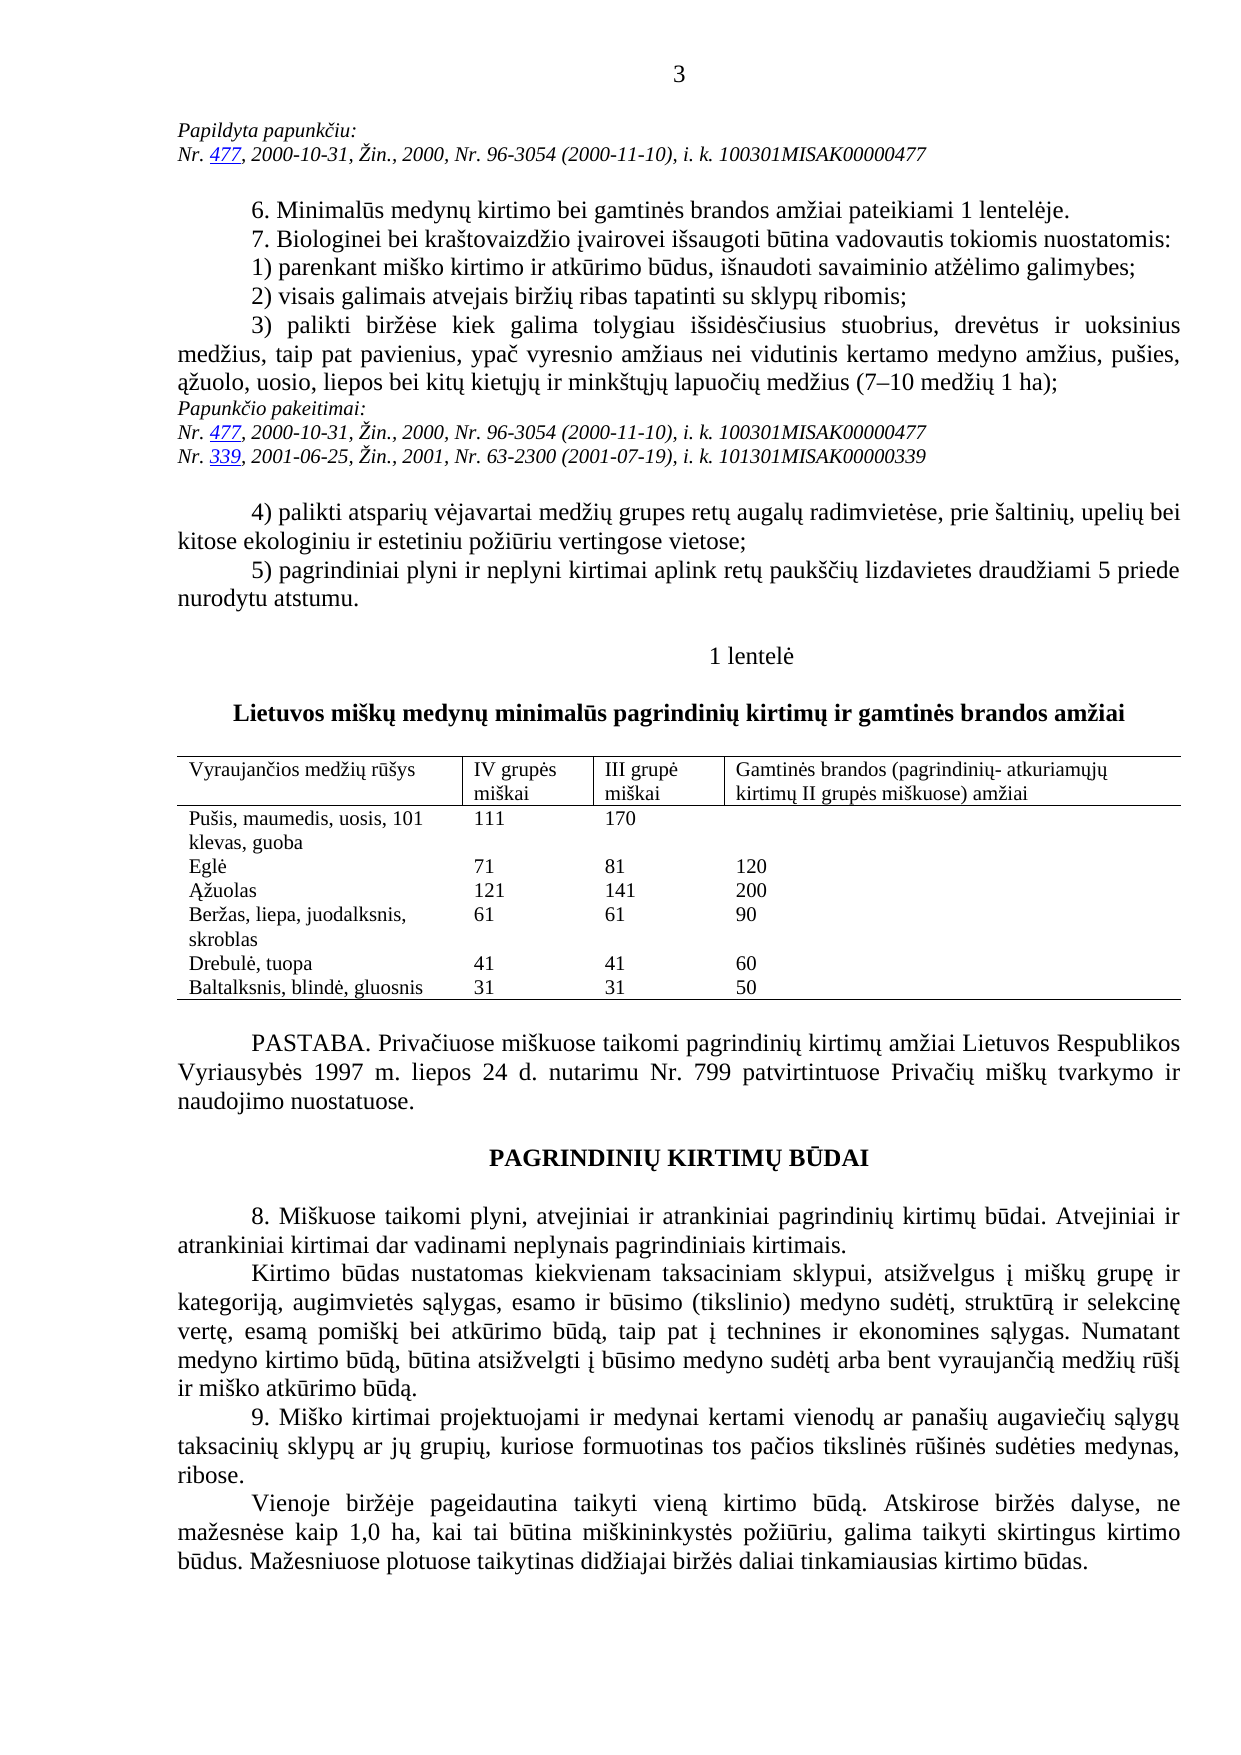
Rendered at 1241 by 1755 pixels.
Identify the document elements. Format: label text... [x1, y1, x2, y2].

table_cell 61 [593, 903, 724, 951]
text 7. Biologinei bei kraštovaizdžio įvairovei išsaugoti būtina vadovautis tokiomis nuostatomis: [177, 224, 1181, 252]
text Nr. 477, 2000-10-31, Žin., 2000, Nr. 96-3054 (2000-11-10), i. k. 100301MISAK00000477 [177, 142, 1181, 166]
text PASTABA. Privačiuose miškuose taikomi pagrindinių kirtimų amžiai Lietuvos Respublikos Vyriausybės 1997 m. liepos 24 d. nutarimu Nr. 799 patvirtintuose Privačių miškų tvarkymo ir naudojimo nuostatuose. [177, 1028, 1181, 1115]
table_cell 90 [724, 903, 1181, 951]
table_cell 121 [463, 878, 593, 902]
text 9. Miško kirtimai projektuojami ir medynai kertami vienodų ar panašių augaviečių sąlygų taksacinių sklypų ar jų grupių, kuriose formuotinas tos pačios tikslinės rūšinės sudėties medynas, ribose. [177, 1402, 1181, 1488]
text 1 lentelė [177, 641, 1181, 670]
table_header Gamtinės brandos (pagrindinių- atkuriamųjų kirtimų II grupės miškuose) amžiai [725, 757, 1181, 805]
text 6. Minimalūs medynų kirtimo bei gamtinės brandos amžiai pateikiami 1 lentelėje. [177, 195, 1181, 224]
text Nr. 339, 2001-06-25, Žin., 2001, Nr. 63-2300 (2001-07-19), i. k. 101301MISAK00000339 [177, 444, 1181, 468]
table_cell 41 [463, 951, 593, 974]
table_cell 200 [724, 878, 1181, 902]
table_cell 50 [724, 975, 1181, 999]
table_cell 120 [724, 854, 1181, 878]
table_cell Eglė [177, 854, 462, 878]
table_cell 141 [593, 878, 724, 902]
text 1) parenkant miško kirtimo ir atkūrimo būdus, išnaudoti savaiminio atžėlimo galimybes; [177, 252, 1181, 281]
table_cell Drebulė, tuopa [177, 951, 462, 974]
text 2) visais galimais atvejais biržių ribas tapatinti su sklypų ribomis; [177, 281, 1181, 310]
table_cell Ąžuolas [177, 878, 462, 902]
table_cell 60 [724, 951, 1181, 974]
table_cell 31 [593, 975, 724, 999]
table_cell 31 [463, 975, 593, 999]
text Papildyta papunkčiu: [177, 118, 1181, 142]
text PAGRINDINIŲ KIRTIMŲ BŪDAI [177, 1143, 1181, 1172]
table_cell Baltalksnis, blindė, gluosnis [177, 975, 462, 999]
text 5) pagrindiniai plyni ir neplyni kirtimai aplink retų paukščių lizdavietes draudžiami 5 priede nurodytu atstumu. [177, 555, 1181, 612]
text Lietuvos miškų medynų minimalūs pagrindinių kirtimų ir gamtinės brandos amžiai [177, 698, 1181, 727]
text Papunkčio pakeitimai: [177, 396, 1181, 420]
table_cell 61 [463, 903, 593, 951]
table_cell 81 [593, 854, 724, 878]
text 3) palikti biržėse kiek galima tolygiau išsidėsčiusius stuobrius, drevėtus ir uoksinius medžius, taip pat pavienius, ypač vyresnio amžiaus nei vidutinis kertamo medyno amžius, pušies, ąžuolo, uosio, liepos bei kitų kietųjų ir minkštųjų lapuočių medžius (7–10 medžių 1 ha); [177, 310, 1181, 396]
table_header IV grupės miškai [463, 757, 593, 805]
text Nr. 477, 2000-10-31, Žin., 2000, Nr. 96-3054 (2000-11-10), i. k. 100301MISAK00000477 [177, 420, 1181, 444]
table_cell [724, 806, 1181, 854]
table_cell 71 [463, 854, 593, 878]
text Vienoje biržėje pageidautina taikyti vieną kirtimo būdą. Atskirose biržės dalyse, ne mažesnėse kaip 1,0 ha, kai tai būtina miškininkystės požiūriu, galima taikyti skirtingus kirtimo būdus. Mažesniuose plotuose taikytinas didžiajai biržės daliai tinkamiausias kirtimo būdas. [177, 1488, 1181, 1575]
table_header Vyraujančios medžių rūšys [177, 757, 462, 805]
table_cell 170 [593, 806, 724, 854]
text Kirtimo būdas nustatomas kiekvienam taksaciniam sklypui, atsižvelgus į miškų grupę ir kategoriją, augimvietės sąlygas, esamo ir būsimo (tikslinio) medyno sudėtį, struktūrą ir selekcinę vertę, esamą pomiškį bei atkūrimo būdą, taip pat į technines ir ekonomines sąlygas. Numatant medyno kirtimo būdą, būtina atsižvelgti į būsimo medyno sudėtį arba bent vyraujančią medžių rūšį ir miško atkūrimo būdą. [177, 1258, 1181, 1402]
table_cell 111 [463, 806, 593, 854]
table_cell Pušis, maumedis, uosis, 101 klevas, guoba [177, 806, 462, 854]
text 4) palikti atsparių vėjavartai medžių grupes retų augalų radimvietėse, prie šaltinių, upelių bei kitose ekologiniu ir estetiniu požiūriu vertingose vietose; [177, 497, 1181, 555]
table_cell 41 [593, 951, 724, 974]
text 8. Miškuose taikomi plyni, atvejiniai ir atrankiniai pagrindinių kirtimų būdai. Atvejiniai ir atrankiniai kirtimai dar vadinami neplynais pagrindiniais kirtimais. [177, 1201, 1181, 1258]
table_cell Beržas, liepa, juodalksnis, skroblas [177, 903, 462, 951]
table_header III grupė miškai [594, 757, 724, 805]
